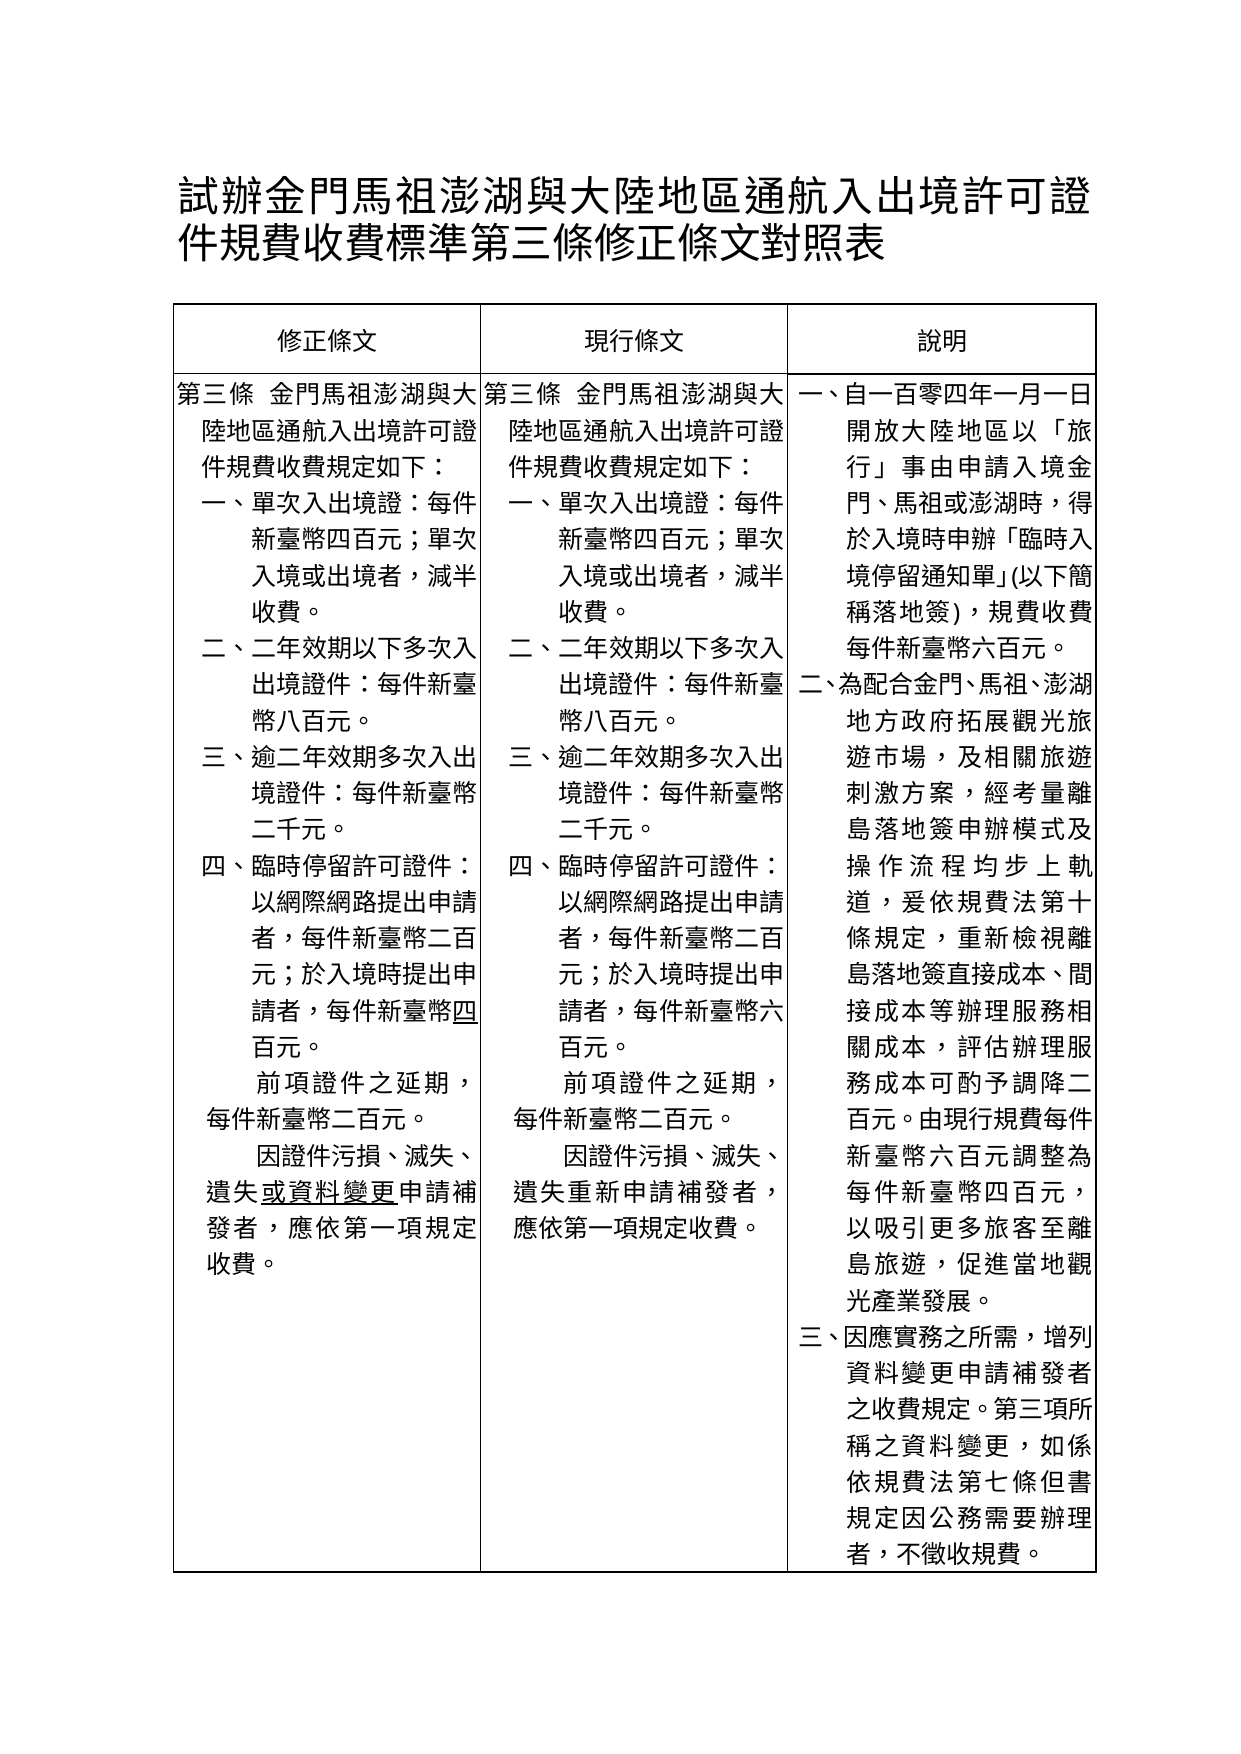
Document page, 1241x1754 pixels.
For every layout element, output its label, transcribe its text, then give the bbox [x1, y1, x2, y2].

text 試辦金門馬祖澎湖與大陸地區通航入出境許可證件規費收費標準第三條修正條文對照表 [177, 173, 1092, 268]
table_cell 一、自一百零四年一月一日開放大陸地區以「旅行」事由申請入境金門、馬祖或澎湖時，得於入境時申辦「臨時入境停留通知單」(以下簡稱落地簽)，規費收費每件新臺幣六百元。 二、為配合金門、馬祖、澎湖地方政府拓展觀光旅遊市場，及相關旅遊刺激方案，經考量離島落地簽申辦模式及操作流程均步上軌道，爰依規費法第十條規定，重新檢視離島落地簽直接成本、間接成本等辦理服務相關成本，評估辦理服務成本可酌予調降二百元。由現行規費每件新臺幣六百元調整為每件新臺幣四百元，以吸引更多旅客至離島旅遊，促進當地觀光產業發展。 三、因應實務之所需，增列資料變更申請補發者之收費規定。第三項所稱之資料變更，如係依規費法第七條但書規定因公務需要辦理者，不徵收規費。 [788, 375, 1095, 1571]
table_cell 第三條 金門馬祖澎湖與大陸地區通航入出境許可證件規費收費規定如下： 一、單次入出境證：每件新臺幣四百元；單次入境或出境者，減半收費。 二、二年效期以下多次入出境證件：每件新臺幣八百元。 三、逾二年效期多次入出境證件：每件新臺幣二千元。 四、臨時停留許可證件：以網際網路提出申請者，每件新臺幣二百元；於入境時提出申請者，每件新臺幣四百元。 前項證件之延期，每件新臺幣二百元。 因證件污損、滅失、遺失或資料變更申請補發者，應依第一項規定收費。 [174, 374, 480, 1571]
table_header 現行條文 [481, 305, 787, 373]
table_cell 第三條 金門馬祖澎湖與大陸地區通航入出境許可證件規費收費規定如下： 一、單次入出境證：每件新臺幣四百元；單次入境或出境者，減半收費。 二、二年效期以下多次入出境證件：每件新臺幣八百元。 三、逾二年效期多次入出境證件：每件新臺幣二千元。 四、臨時停留許可證件：以網際網路提出申請者，每件新臺幣二百元；於入境時提出申請者，每件新臺幣六百元。 前項證件之延期，每件新臺幣二百元。 因證件污損、滅失、遺失重新申請補發者，應依第一項規定收費。 [481, 374, 787, 1571]
table_header 修正條文 [174, 305, 480, 373]
table_header 說明 [788, 305, 1095, 373]
